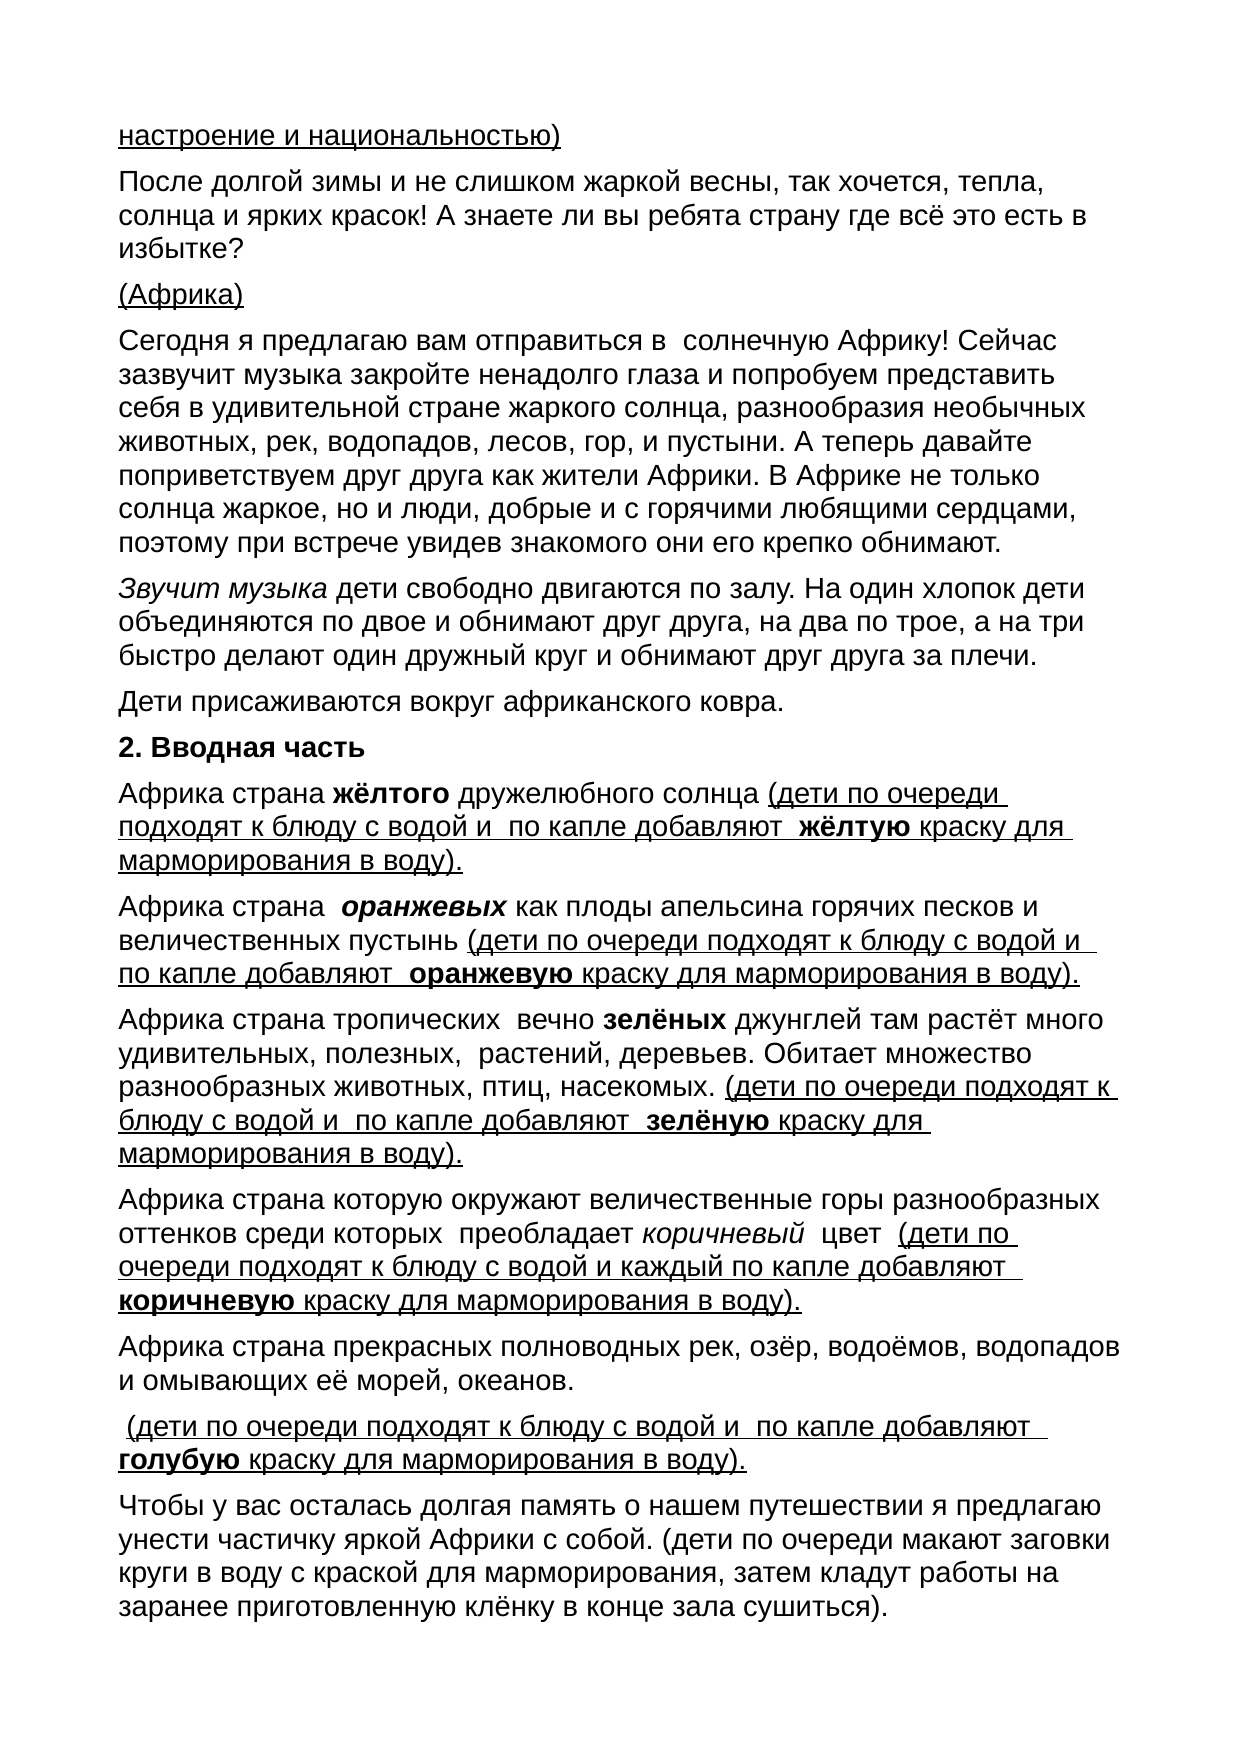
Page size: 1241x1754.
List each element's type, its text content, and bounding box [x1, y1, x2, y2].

text 2. Вводная часть [118, 730, 1122, 763]
text (дети по очереди подходят к блюду с водой и по капле добавляют голубую краску для марморирования в воду). [118, 1408, 1122, 1476]
text Африка страна которую окружают величественные горы разнообразных оттенков среди которых преобладает коричневый цвет (дети по очереди подходят к блюду с водой и каждый по капле добавляют коричневую краску для марморирования в воду). [118, 1182, 1122, 1316]
text Дети присаживаются вокруг африканского ковра. [118, 684, 1122, 717]
text Африка страна тропических вечно зелёных джунглей там растёт много удивительных, полезных, растений, деревьев. Обитает множество разнообразных животных, птиц, насекомых. (дети по очереди подходят к блюду с водой и по капле добавляют зелёную краску для марморирования в воду). [118, 1002, 1122, 1170]
text Чтобы у вас осталась долгая память о нашем путешествии я предлагаю унести частичку яркой Африки с собой. (дети по очереди макают заговки круги в воду с краской для марморирования, затем кладут работы на заранее приготовленную клёнку в конце зала сушиться). [118, 1488, 1122, 1622]
text Африка страна прекрасных полноводных рек, озёр, водоёмов, водопадов и омывающих её морей, океанов. [118, 1329, 1122, 1396]
text Сегодня я предлагаю вам отправиться в солнечную Африку! Сейчас зазвучит музыка закройте ненадолго глаза и попробуем представить себя в удивительной стране жаркого солнца, разнообразия необычных животных, рек, водопадов, лесов, гор, и пустыни. А теперь давайте поприветствуем друг друга как жители Африки. В Африке не только солнца жаркое, но и люди, добрые и с горячими любящими сердцами, поэтому при встрече увидев знакомого они его крепко обнимают. [118, 323, 1122, 558]
text настроение и национальностью) [118, 118, 1122, 152]
text Африка страна оранжевых как плоды апельсина горячих песков и величественных пустынь (дети по очереди подходят к блюду с водой и по капле добавляют оранжевую краску для марморирования в воду). [118, 889, 1122, 989]
text (Африка) [118, 277, 1122, 311]
text После долгой зимы и не слишком жаркой весны, так хочется, тепла, солнца и ярких красок! А знаете ли вы ребята страну где всё это есть в избытке? [118, 164, 1122, 265]
text Африка страна жёлтого дружелюбного солнца (дети по очереди подходят к блюду с водой и по капле добавляют жёлтую краску для марморирования в воду). [118, 776, 1122, 876]
text Звучит музыка дети свободно двигаются по залу. На один хлопок дети объединяются по двое и обнимают друг друга, на два по трое, а на три быстро делают один дружный круг и обнимают друг друга за плечи. [118, 571, 1122, 671]
